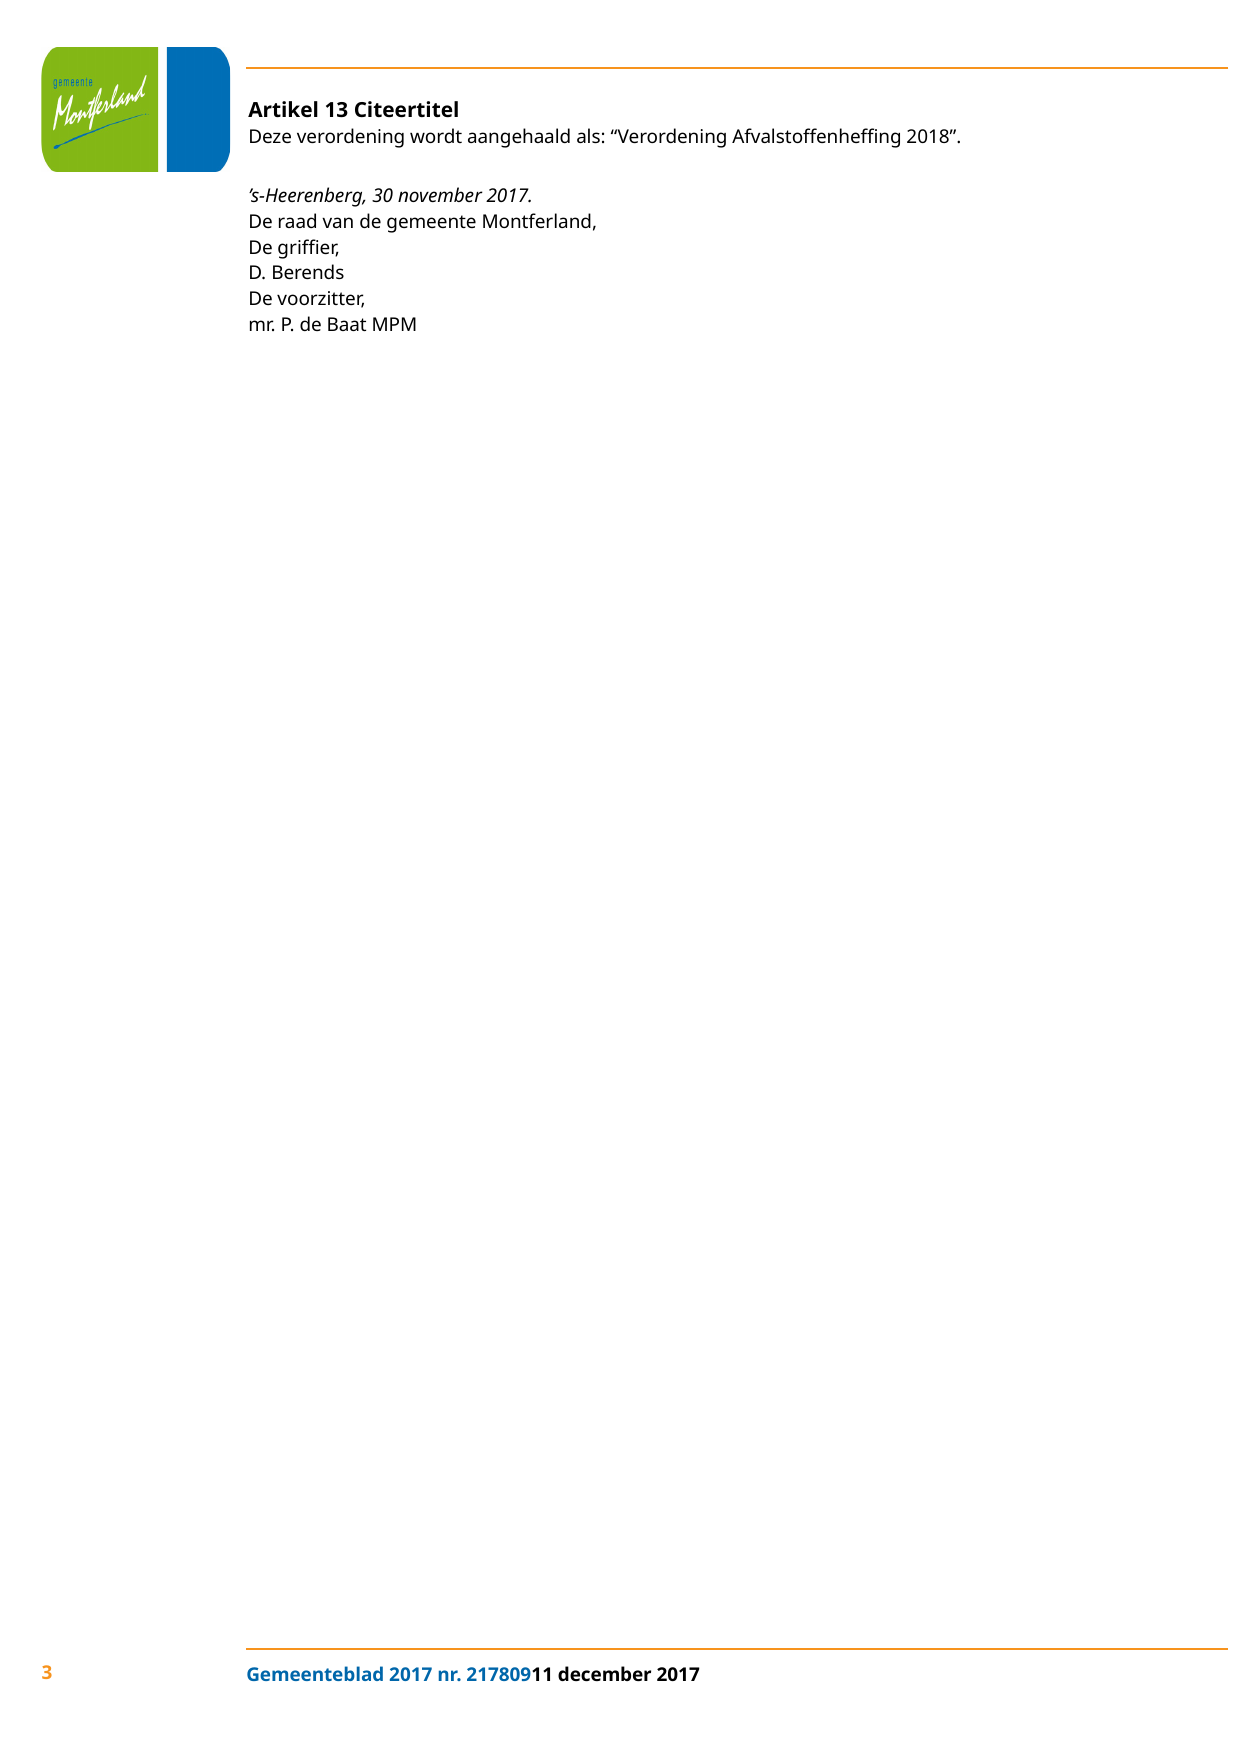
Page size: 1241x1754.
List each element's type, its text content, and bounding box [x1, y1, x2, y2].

text mr. P. de Baat MPM [248, 311, 1152, 337]
text Deze verordening wordt aangehaald als: “Verordening Afvalstoffenheffing 2018”. [248, 123, 1152, 149]
text ’s-Heerenberg, 30 november 2017. [248, 182, 1152, 208]
text De voorzitter, [248, 285, 1152, 311]
text De raad van de gemeente Montferland, [248, 208, 1152, 234]
text De griffier, [248, 234, 1152, 259]
picture [41, 47, 231, 172]
text D. Berends [248, 259, 1152, 285]
text Artikel 13 Citeertitel [248, 95, 1152, 123]
